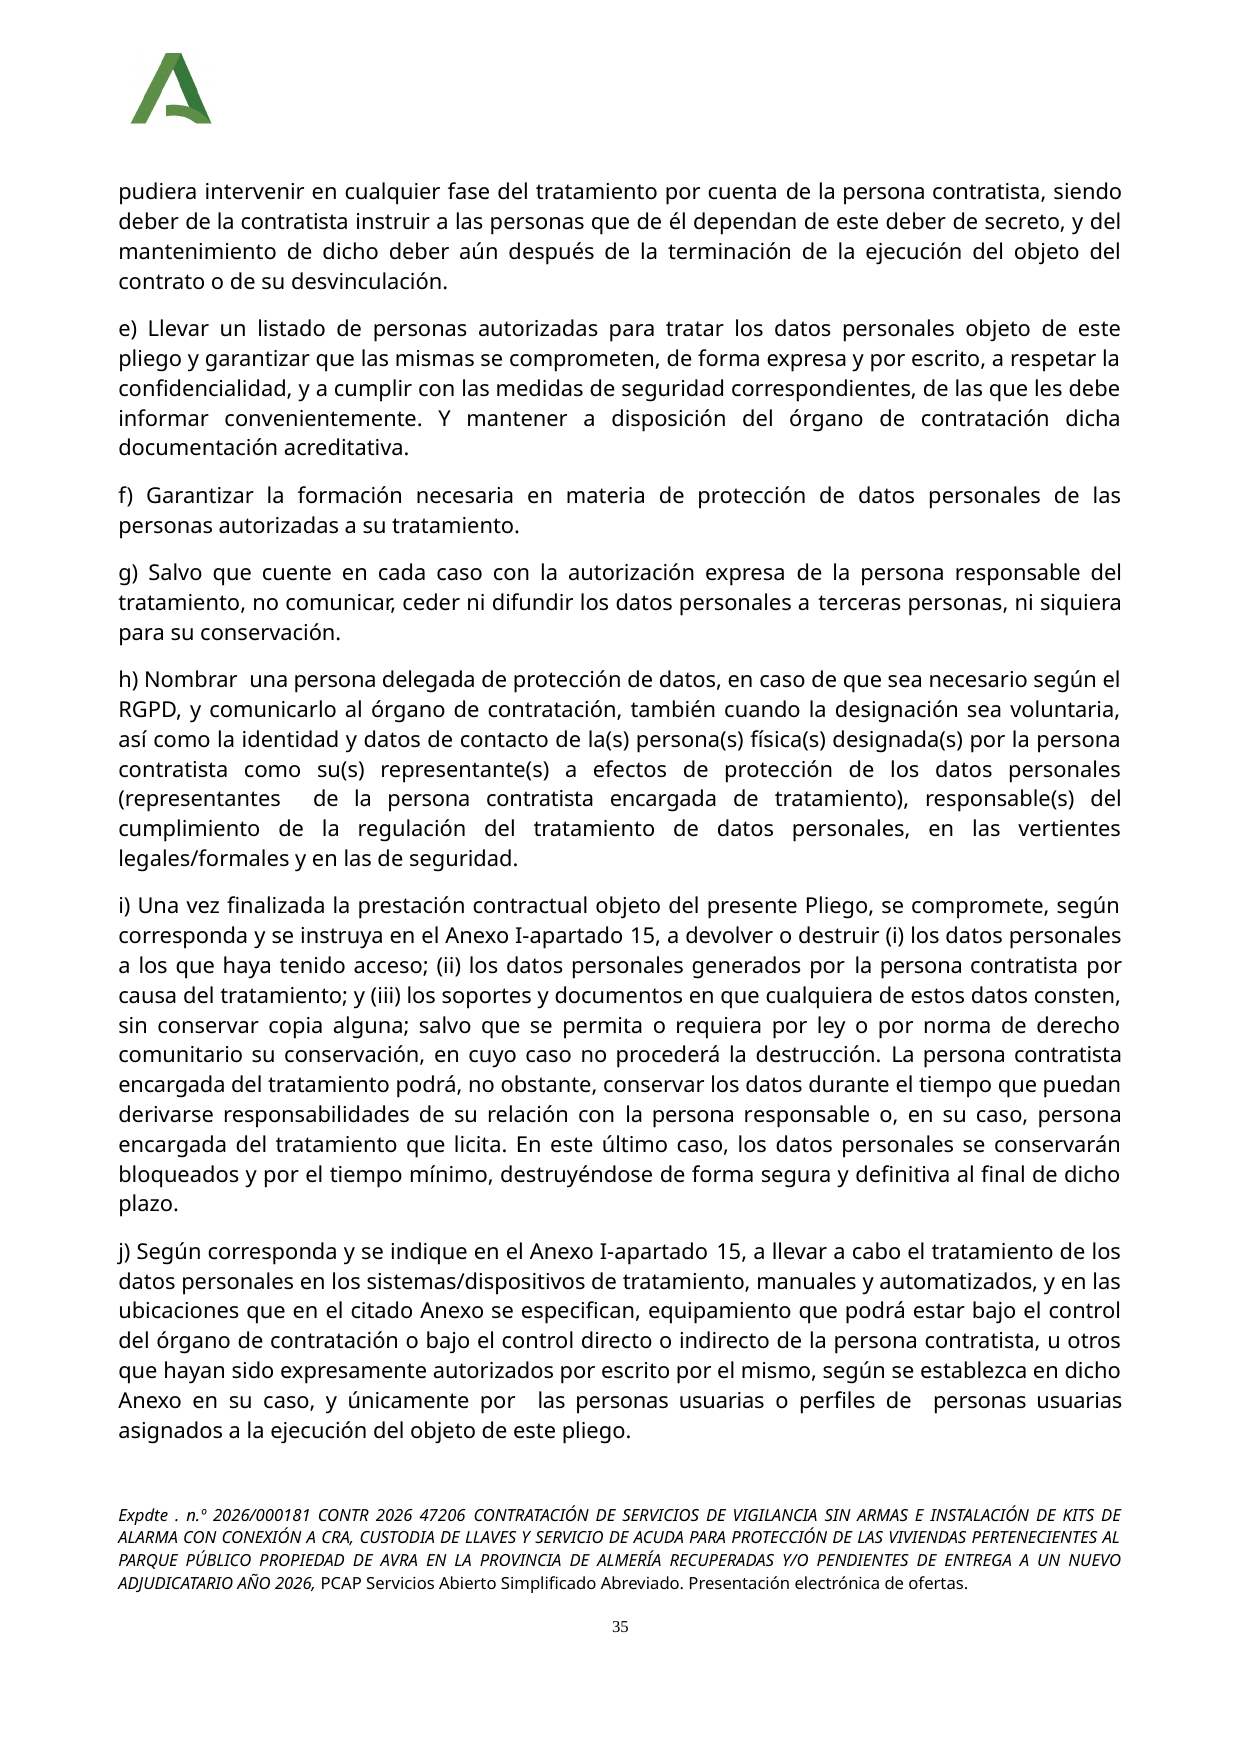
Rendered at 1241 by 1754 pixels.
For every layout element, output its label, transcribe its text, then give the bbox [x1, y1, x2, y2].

text f) Garantizar la formación necesaria en materia de protección de datos personales de las personas autorizadas a su tratamiento. [118, 480, 1122, 539]
text j) Según corresponda y se indique en el Anexo I-apartado 15, a llevar a cabo el tratamiento de los datos personales en los sistemas/dispositivos de tratamiento, manuales y automatizados, y en las ubicaciones que en el citado Anexo se especifican, equipamiento que podrá estar bajo el control del órgano de contratación o bajo el control directo o indirecto de la persona contratista, u otros que hayan sido expresamente autorizados por escrito por el mismo, según se establezca en dicho Anexo en su caso, y únicamente por las personas usuarias o perfiles de personas usuarias asignados a la ejecución del objeto de este pliego. [118, 1236, 1122, 1444]
text g) Salvo que cuente en cada caso con la autorización expresa de la persona responsable del tratamiento, no comunicar, ceder ni difundir los datos personales a terceras personas, ni siquiera para su conservación. [118, 557, 1122, 647]
text e) Llevar un listado de personas autorizadas para tratar los datos personales objeto de este pliego y garantizar que las mismas se comprometen, de forma expresa y por escrito, a respetar la confidencialidad, y a cumplir con las medidas de seguridad correspondientes, de las que les debe informar convenientemente. Y mantener a disposición del órgano de contratación dicha documentación acreditativa. [118, 313, 1122, 462]
picture [127, 48, 216, 128]
text i) Una vez finalizada la prestación contractual objeto del presente Pliego, se compromete, según corresponda y se instruya en el Anexo I-apartado 15, a devolver o destruir (i) los datos personales a los que haya tenido acceso; (ii) los datos personales generados por la persona contratista por causa del tratamiento; y (iii) los soportes y documentos en que cualquiera de estos datos consten, sin conservar copia alguna; salvo que se permita o requiera por ley o por norma de derecho comunitario su conservación, en cuyo caso no procederá la destrucción. La persona contratista encargada del tratamiento podrá, no obstante, conservar los datos durante el tiempo que puedan derivarse responsabilidades de su relación con la persona responsable o, en su caso, persona encargada del tratamiento que licita. En este último caso, los datos personales se conservarán bloqueados y por el tiempo mínimo, destruyéndose de forma segura y definitiva al final de dicho plazo. [118, 891, 1122, 1218]
text h) Nombrar una persona delegada de protección de datos, en caso de que sea necesario según el RGPD, y comunicarlo al órgano de contratación, también cuando la designación sea voluntaria, así como la identidad y datos de contacto de la(s) persona(s) física(s) designada(s) por la persona contratista como su(s) representante(s) a efectos de protección de los datos personales (representantes de la persona contratista encargada de tratamiento), responsable(s) del cumplimiento de la regulación del tratamiento de datos personales, en las vertientes legales/formales y en las de seguridad. [118, 664, 1122, 873]
text pudiera intervenir en cualquier fase del tratamiento por cuenta de la persona contratista, siendo deber de la contratista instruir a las personas que de él dependan de este deber de secreto, y del mantenimiento de dicho deber aún después de la terminación de la ejecución del objeto del contrato o de su desvinculación. [118, 176, 1122, 296]
